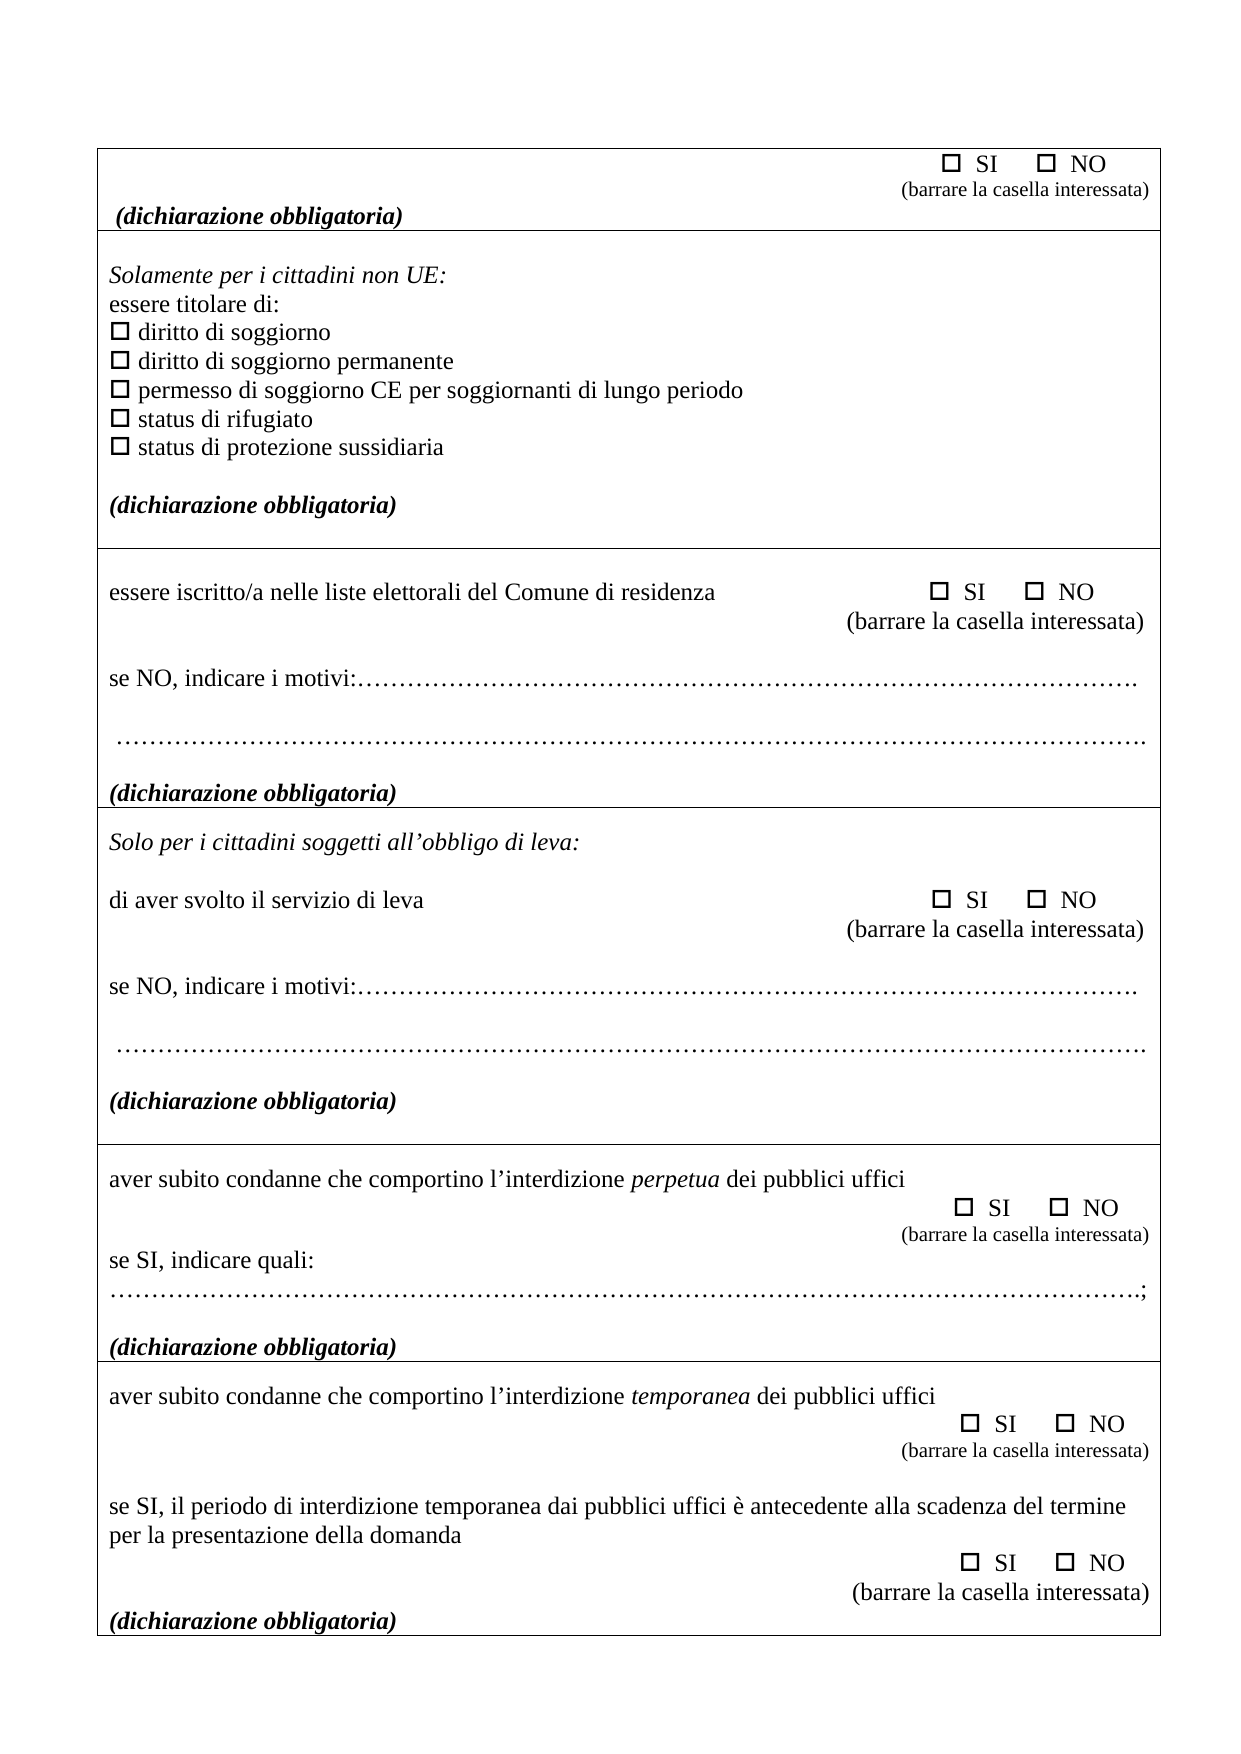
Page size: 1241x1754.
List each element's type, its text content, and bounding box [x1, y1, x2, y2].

table_cell  SI  NO (barrare la casella interessata) (dichiarazione obbligatoria) [98, 149, 1160, 230]
table_cell Solamente per i cittadini non UE: essere titolare di: o diritto di soggiorno o diritto di soggiorno permanente o permesso di soggiorno CE per soggiornanti di lungo periodo o status di rifugiato o status di protezione sussidiaria (dichiarazione obbligatoria) [98, 231, 1160, 547]
table_cell [73, 230, 97, 547]
table_cell [73, 1361, 97, 1635]
table_cell [73, 807, 97, 1144]
table_cell aver subito condanne che comportino l’interdizione perpetua dei pubblici uffici  SI  NO (barrare la casella interessata) se SI, indicare quali: …………………………………………………………………………………………………………….; (dichiarazione obbligatoria) [98, 1145, 1160, 1361]
table_cell [73, 548, 97, 807]
table_cell aver subito condanne che comportino l’interdizione temporanea dei pubblici uffici  SI  NO (barrare la casella interessata) se SI, il periodo di interdizione temporanea dai pubblici uffici è antecedente alla scadenza del termine per la presentazione della domanda  SI  NO (barrare la casella interessata) (dichiarazione obbligatoria) [98, 1362, 1160, 1635]
table_cell essere iscritto/a nelle liste elettorali del Comune di residenza  SI  NO (barrare la casella interessata) se NO, indicare i motivi:…………………………………………………………………………………. ……………………………………………………………………………………………………………. (dichiarazione obbligatoria) [98, 549, 1160, 807]
table_cell [73, 1144, 97, 1361]
table_cell Solo per i cittadini soggetti all’obbligo di leva: di aver svolto il servizio di leva  SI  NO (barrare la casella interessata) se NO, indicare i motivi:…………………………………………………………………………………. ……………………………………………………………………………………………………………. (dichiarazione obbligatoria) [98, 808, 1160, 1144]
table_cell [73, 148, 97, 230]
